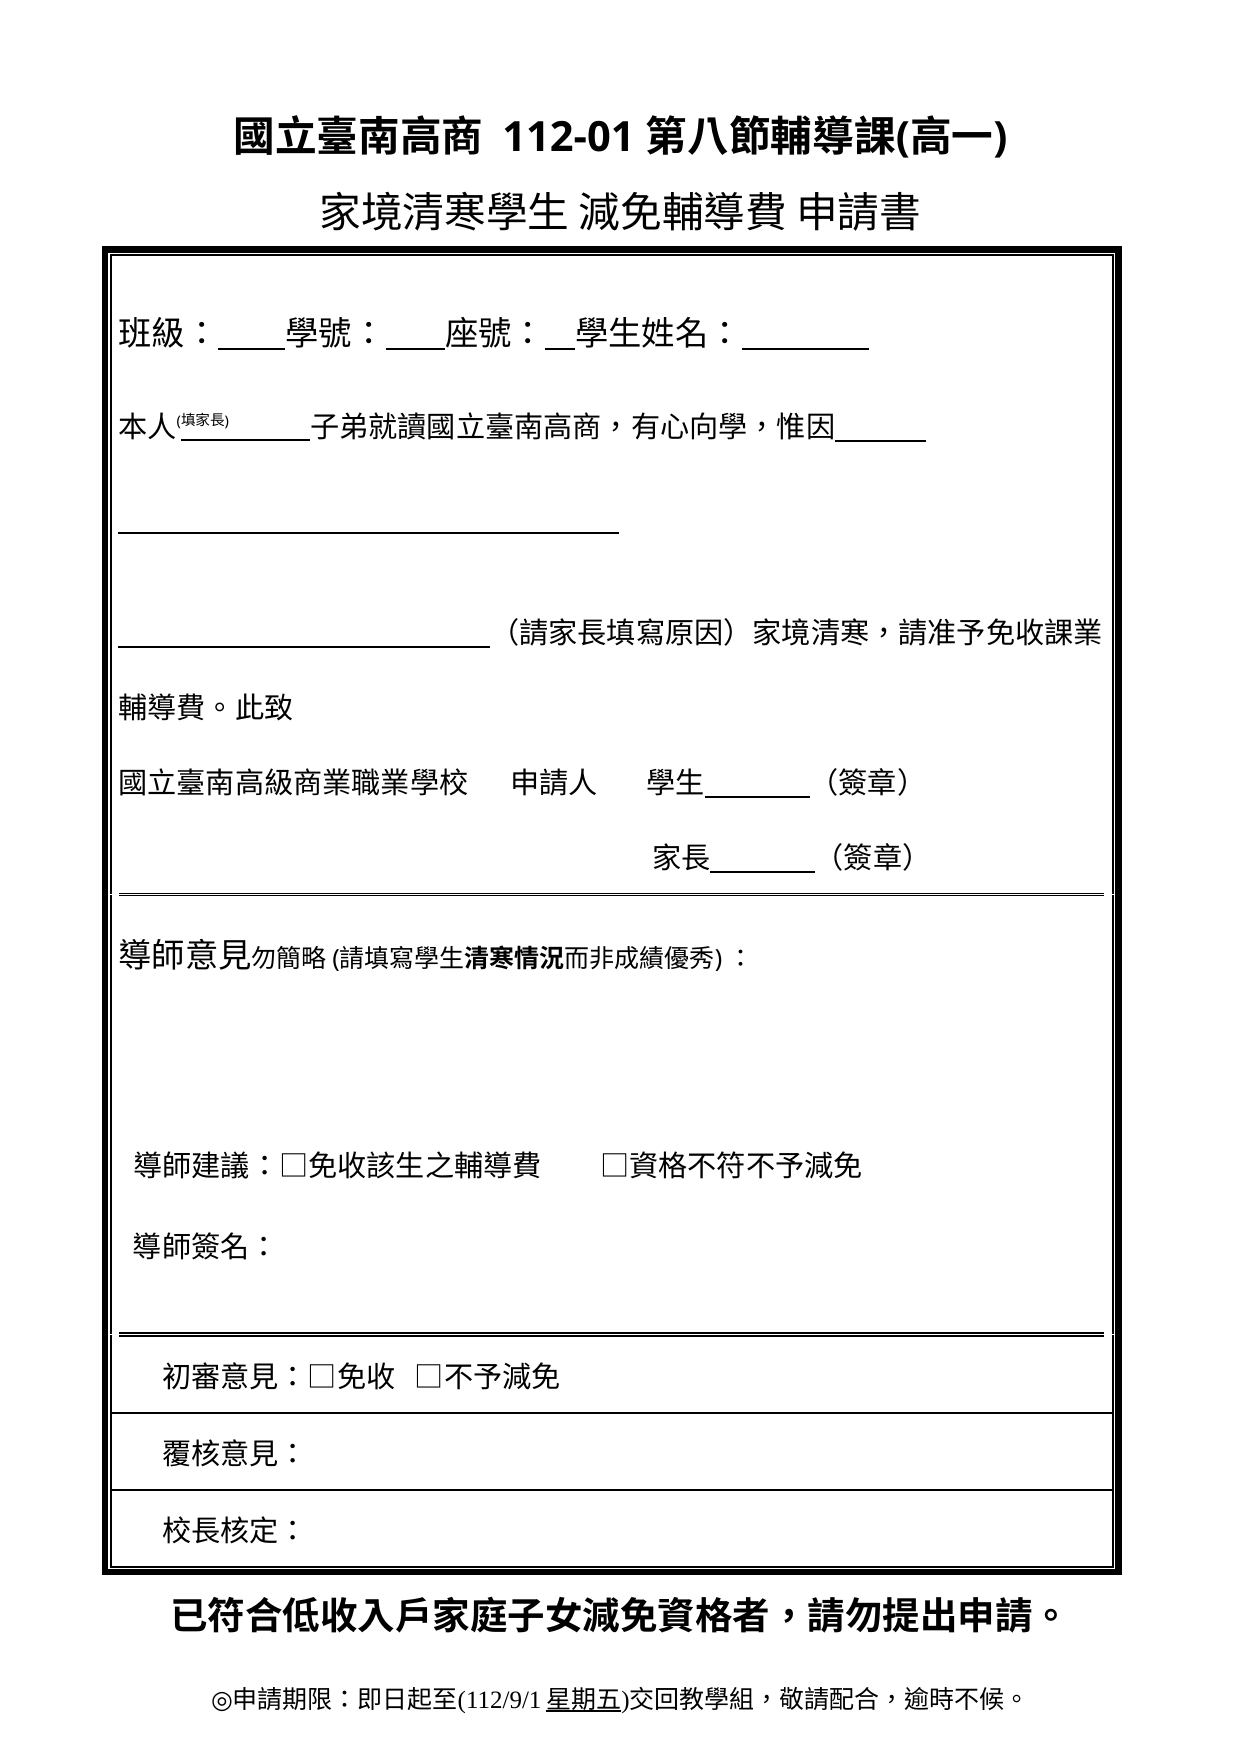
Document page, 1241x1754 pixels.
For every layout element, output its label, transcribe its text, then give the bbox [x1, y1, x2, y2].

text 已符合低收入戶家庭子女減免資格者，請勿提出申請。 [118, 1575, 1122, 1650]
text 國立臺南高商 112-01 第八節輔導課(高一) [118, 96, 1122, 171]
table_cell 初審意見：□免收 □不予減免 [108, 1332, 1115, 1412]
table_header 班級： 學號： 座號： 學生姓名： 本人(填家長) 子弟就讀國立臺南高商，有心向學，惟因 （請家長填寫原因）家境清寒，請准予免收課業輔導費。此致 國立臺南高級商業職業學校 申請人 學生 （簽章） 家長 （簽章） [112, 256, 1112, 893]
table_cell 導師意見勿簡略 (請填寫學生清寒情況而非成績優秀) ： 導師建議：□免收該生之輔導費 □資格不符不予減免 導師簽名： [108, 893, 1115, 1332]
text 家境清寒學生 減免輔導費 申請書 [118, 171, 1122, 246]
table_cell 校長核定： [112, 1491, 1112, 1566]
table_cell 覆核意見： [112, 1414, 1112, 1489]
